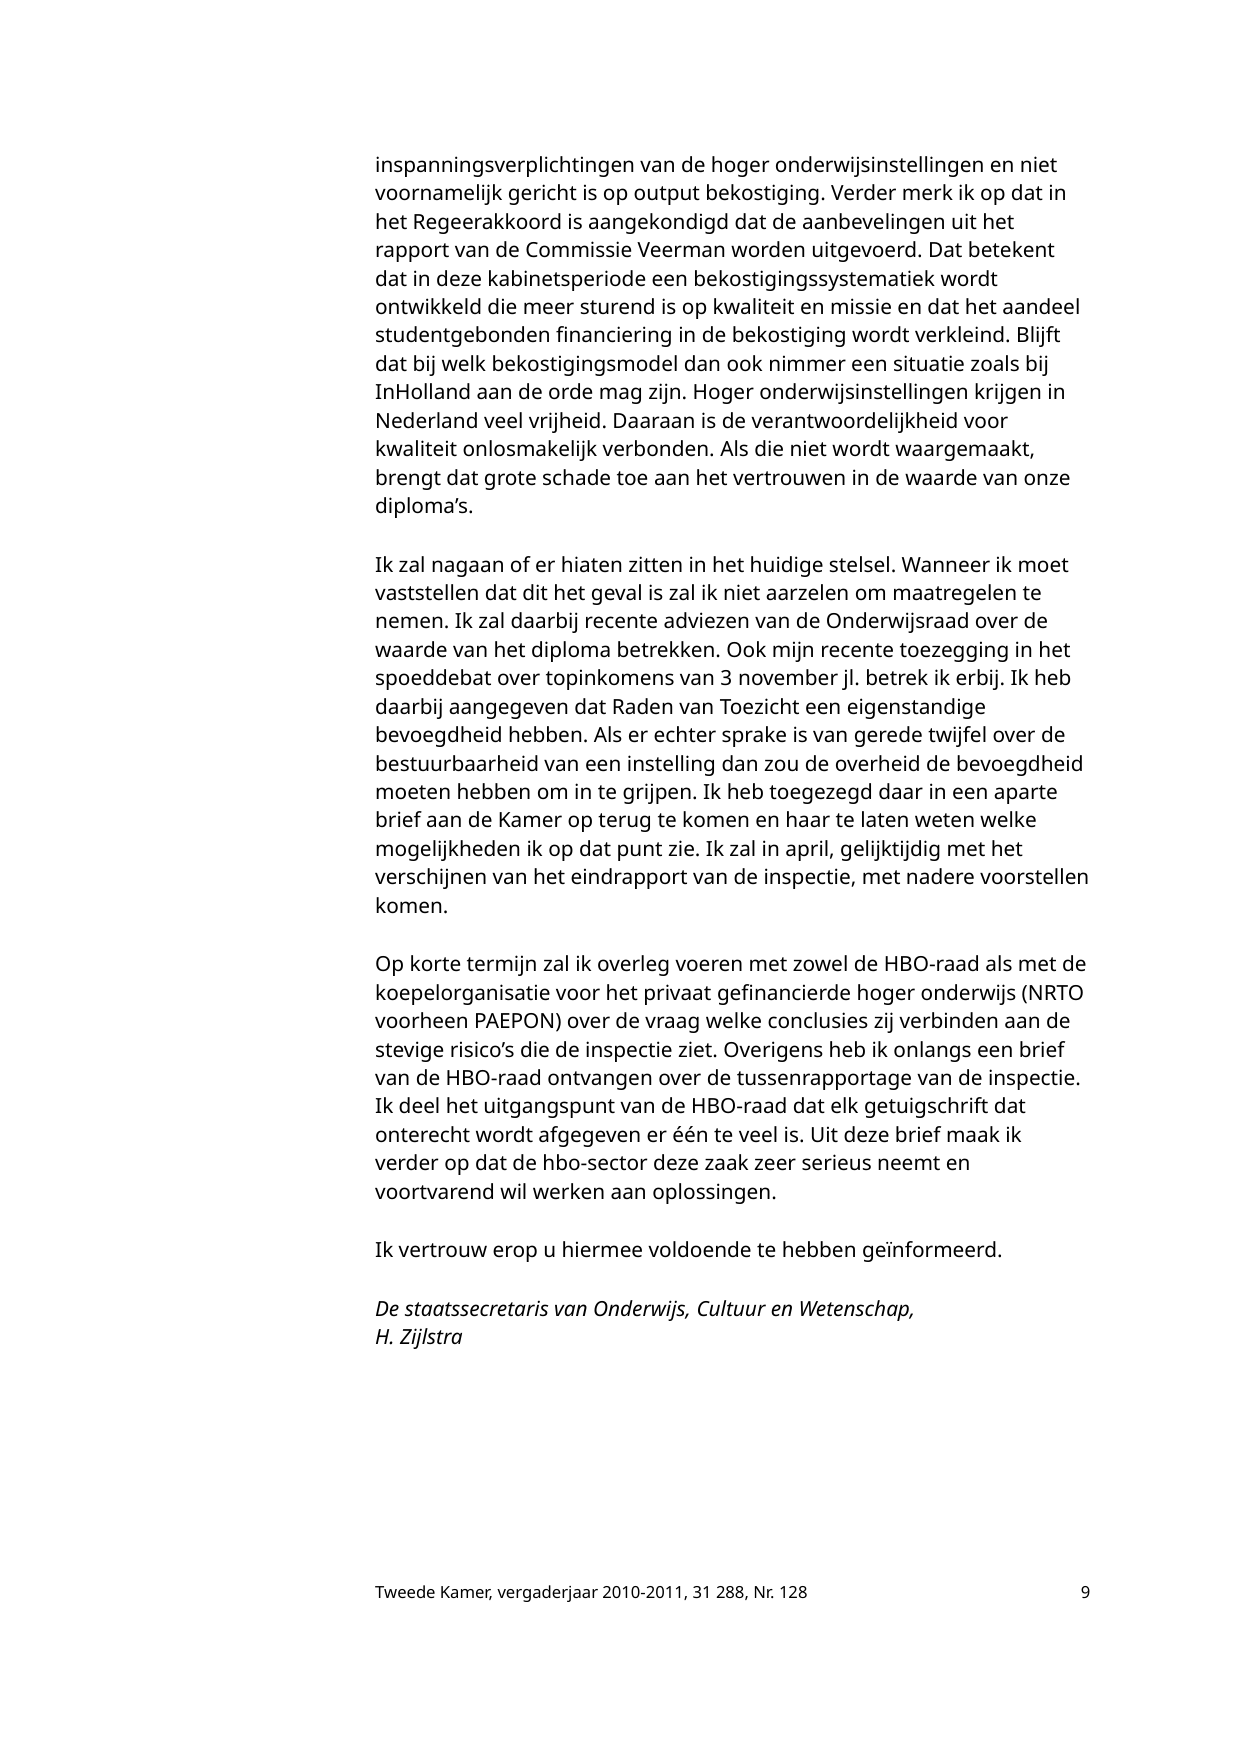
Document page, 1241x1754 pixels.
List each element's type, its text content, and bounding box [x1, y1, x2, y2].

text H. Zijlstra [375, 1322, 1090, 1351]
text De staatssecretaris van Onderwijs, Cultuur en Wetenschap, [375, 1294, 1090, 1322]
text inspanningsverplichtingen van de hoger onderwijsinstellingen en niet voornamelijk gericht is op output bekostiging. Verder merk ik op dat in het Regeerakkoord is aangekondigd dat de aanbevelingen uit het rapport van de Commissie Veerman worden uitgevoerd. Dat betekent dat in deze kabinetsperiode een bekostigingssystematiek wordt ontwikkeld die meer sturend is op kwaliteit en missie en dat het aandeel studentgebonden financiering in de bekostiging wordt verkleind. Blijft dat bij welk bekostigingsmodel dan ook nimmer een situatie zoals bij InHolland aan de orde mag zijn. Hoger onderwijsinstellingen krijgen in Nederland veel vrijheid. Daaraan is de verantwoordelijkheid voor kwaliteit onlosmakelijk verbonden. Als die niet wordt waargemaakt, brengt dat grote schade toe aan het vertrouwen in de waarde van onze diploma’s. [375, 150, 1090, 520]
text Op korte termijn zal ik overleg voeren met zowel de HBO-raad als met de koepelorganisatie voor het privaat gefinancierde hoger onderwijs (NRTO voorheen PAEPON) over de vraag welke conclusies zij verbinden aan de stevige risico’s die de inspectie ziet. Overigens heb ik onlangs een brief van de HBO-raad ontvangen over de tussenrapportage van de inspectie. Ik deel het uitgangspunt van de HBO-raad dat elk getuigschrift dat onterecht wordt afgegeven er één te veel is. Uit deze brief maak ik verder op dat de hbo-sector deze zaak zeer serieus neemt en voortvarend wil werken aan oplossingen. [375, 949, 1090, 1205]
text Ik zal nagaan of er hiaten zitten in het huidige stelsel. Wanneer ik moet vaststellen dat dit het geval is zal ik niet aarzelen om maatregelen te nemen. Ik zal daarbij recente adviezen van de Onderwijsraad over de waarde van het diploma betrekken. Ook mijn recente toezegging in het spoeddebat over topinkomens van 3 november jl. betrek ik erbij. Ik heb daarbij aangegeven dat Raden van Toezicht een eigenstandige bevoegdheid hebben. Als er echter sprake is van gerede twijfel over de bestuurbaarheid van een instelling dan zou de overheid de bevoegdheid moeten hebben om in te grijpen. Ik heb toegezegd daar in een aparte brief aan de Kamer op terug te komen en haar te laten weten welke mogelijkheden ik op dat punt zie. Ik zal in april, gelijktijdig met het verschijnen van het eindrapport van de inspectie, met nadere voorstellen komen. [375, 550, 1090, 919]
text Ik vertrouw erop u hiermee voldoende te hebben geïnformeerd. [375, 1235, 1090, 1264]
